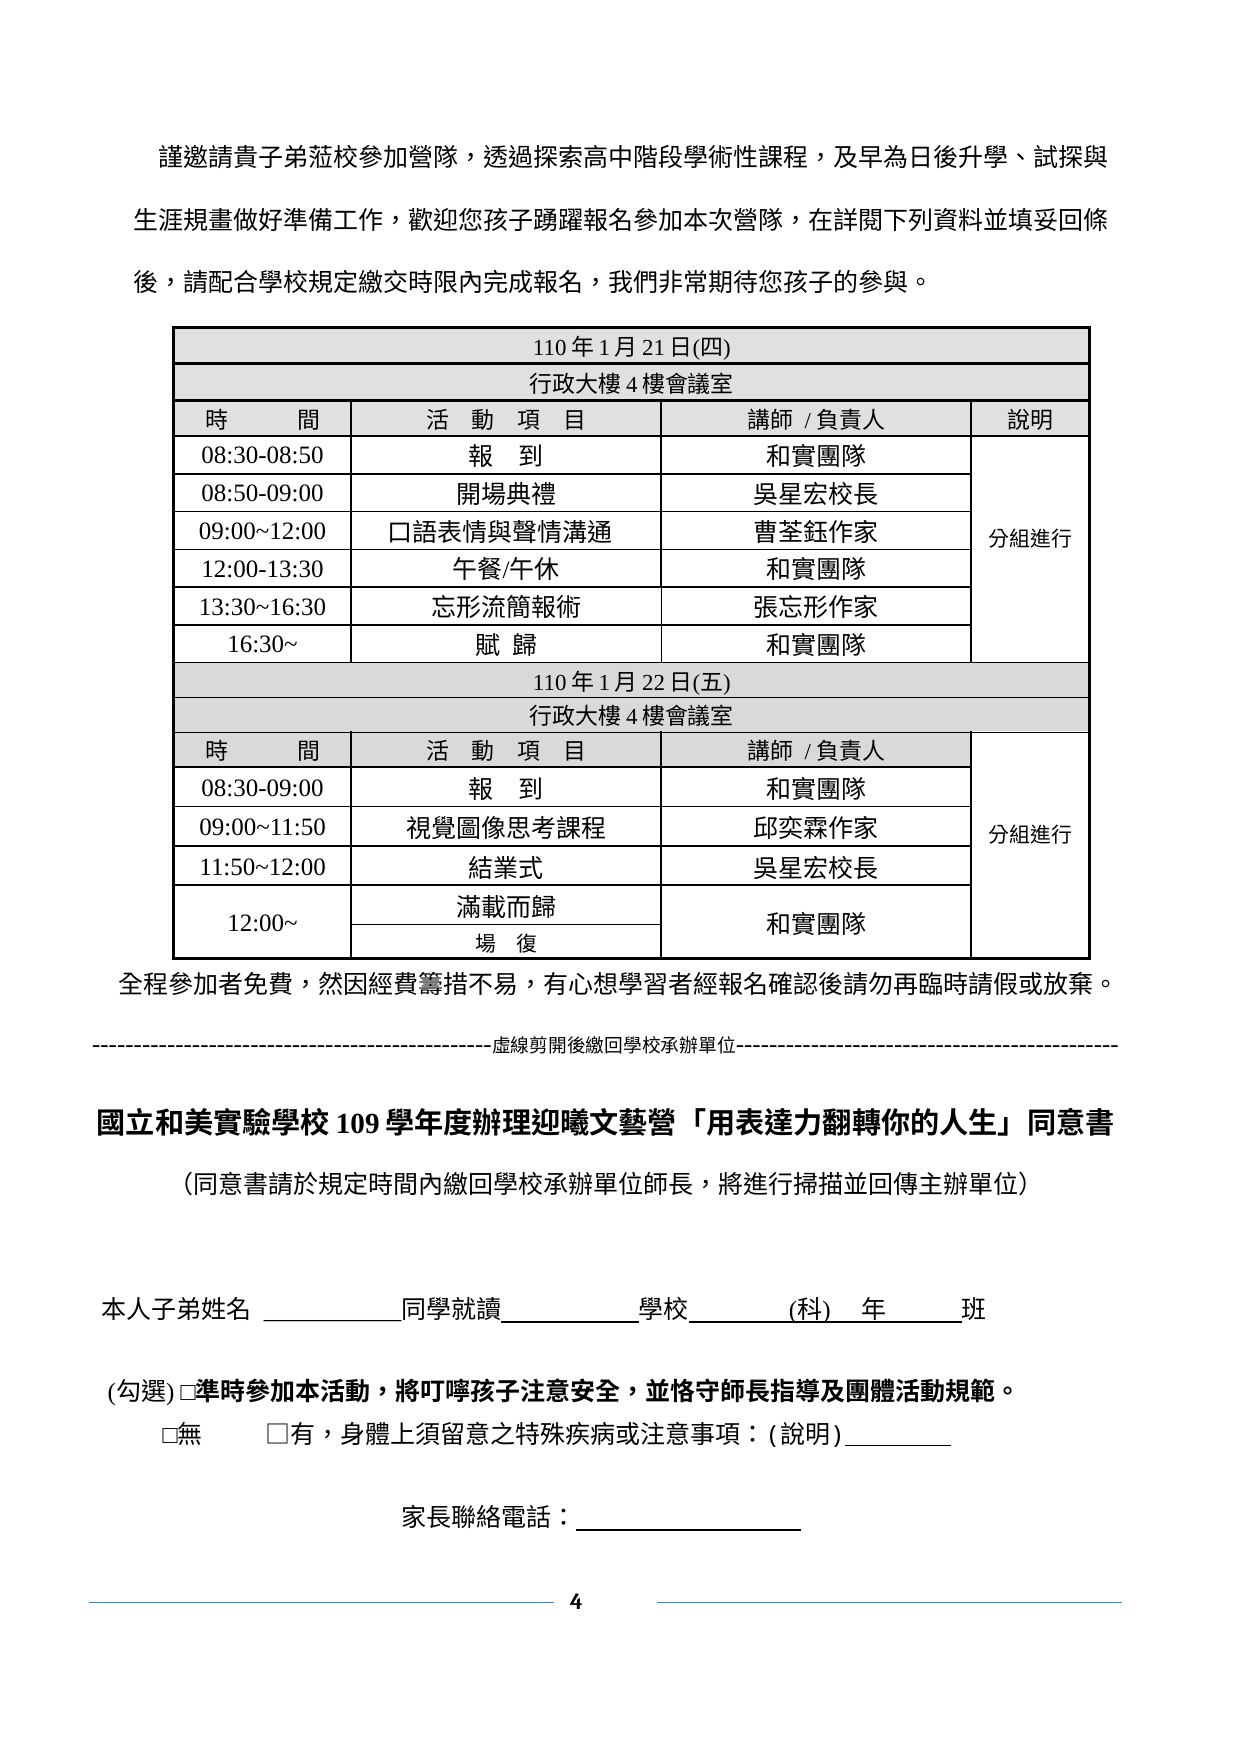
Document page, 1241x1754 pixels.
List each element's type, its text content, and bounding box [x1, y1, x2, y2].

table_cell 吳星宏校長 [662, 847, 970, 884]
table_cell 和實團隊 [662, 886, 970, 957]
table_cell 報 到 [352, 437, 660, 473]
table_cell 活 動 項 目 [352, 402, 660, 435]
table_cell 和實團隊 [662, 626, 970, 662]
table_cell 08:30-09:00 [175, 768, 350, 806]
table_cell 場 復 [352, 925, 660, 957]
table_cell 時 間 [175, 402, 350, 435]
table_cell 視覺圖像思考課程 [352, 807, 660, 845]
table_cell 賦 歸 [352, 626, 661, 662]
text 家長聯絡電話： [89, 1493, 1122, 1535]
table_cell 12:00~ [175, 886, 350, 957]
table_cell 和實團隊 [662, 768, 970, 806]
text 謹邀請貴子弟蒞校參加營隊，透過探索高中階段學術性課程，及早為日後升學、試探與生涯規畫做好準備工作，歡迎您孩子踴躍報名參加本次營隊，在詳閱下列資料並填妥回條後，請配合學校規定繳交時限內完成報名，我們非常期待您孩子的參與。 [133, 114, 1122, 302]
table_cell 曹荃鈺作家 [662, 512, 970, 548]
table_cell 110年1月22日(五) [175, 663, 1088, 697]
table_cell 張忘形作家 [662, 588, 970, 624]
table_cell 13:30~16:30 [175, 588, 350, 624]
table_cell 滿載而歸 [352, 886, 660, 924]
table_cell 08:30-08:50 [175, 437, 350, 473]
table_cell 09:00~11:50 [175, 807, 350, 845]
table_cell 開場典禮 [352, 475, 660, 511]
table_cell 行政大樓4樓會議室 [175, 365, 1088, 399]
table_cell 分組進行 [972, 437, 1088, 662]
table_cell 08:50-09:00 [175, 475, 350, 511]
text 國立和美實驗學校109學年度辦理迎曦文藝營「用表達力翻轉你的人生」同意書 [89, 1079, 1122, 1141]
text 全程參加者免費，然因經費籌措不易，有心想學習者經報名確認後請勿再臨時請假或放棄。 [118, 960, 1122, 1002]
table_cell 12:00-13:30 [175, 550, 350, 586]
table_cell 口語表情與聲情溝通 [352, 512, 660, 548]
text （同意書請於規定時間內繳回學校承辦單位師長，將進行掃描並回傳主辦單位） [89, 1141, 1122, 1204]
table_cell 講師 / 負責人 [662, 402, 970, 435]
text 本人子弟姓名 ___________同學就讀 學校 (科) 年 班 [89, 1266, 1122, 1329]
table_cell 16:30~ [175, 626, 350, 662]
table_header 110年1月21日(四) [175, 329, 1088, 362]
table_cell 分組進行 [972, 733, 1088, 957]
table_cell 行政大樓4樓會議室 [175, 698, 1088, 731]
table_cell 11:50~12:00 [175, 847, 350, 884]
table_cell 和實團隊 [662, 550, 970, 586]
table_cell 報 到 [352, 768, 660, 806]
table_cell 時 間 [175, 733, 350, 766]
table_cell 邱奕霖作家 [662, 807, 970, 845]
text ------------------------------------------------虛線剪開後繳回學校承辦單位---------------------------------------------- [89, 1002, 1122, 1064]
table_cell 忘形流簡報術 [352, 588, 661, 624]
table_cell 午餐/午休 [352, 550, 660, 586]
table_cell 講師 / 負責人 [662, 733, 970, 766]
table_cell 09:00~12:00 [175, 512, 350, 548]
table_cell 活 動 項 目 [352, 733, 660, 766]
table_cell 結業式 [352, 847, 660, 884]
text □無 □有，身體上須留意之特殊疾病或注意事項：(說明) [89, 1410, 1122, 1452]
table_cell 和實團隊 [662, 437, 970, 473]
table_cell 吳星宏校長 [662, 475, 970, 511]
table_cell 說明 [972, 402, 1088, 435]
text (勾選) □準時參加本活動，將叮嚀孩子注意安全，並恪守師長指導及團體活動規範。 [89, 1347, 1122, 1410]
